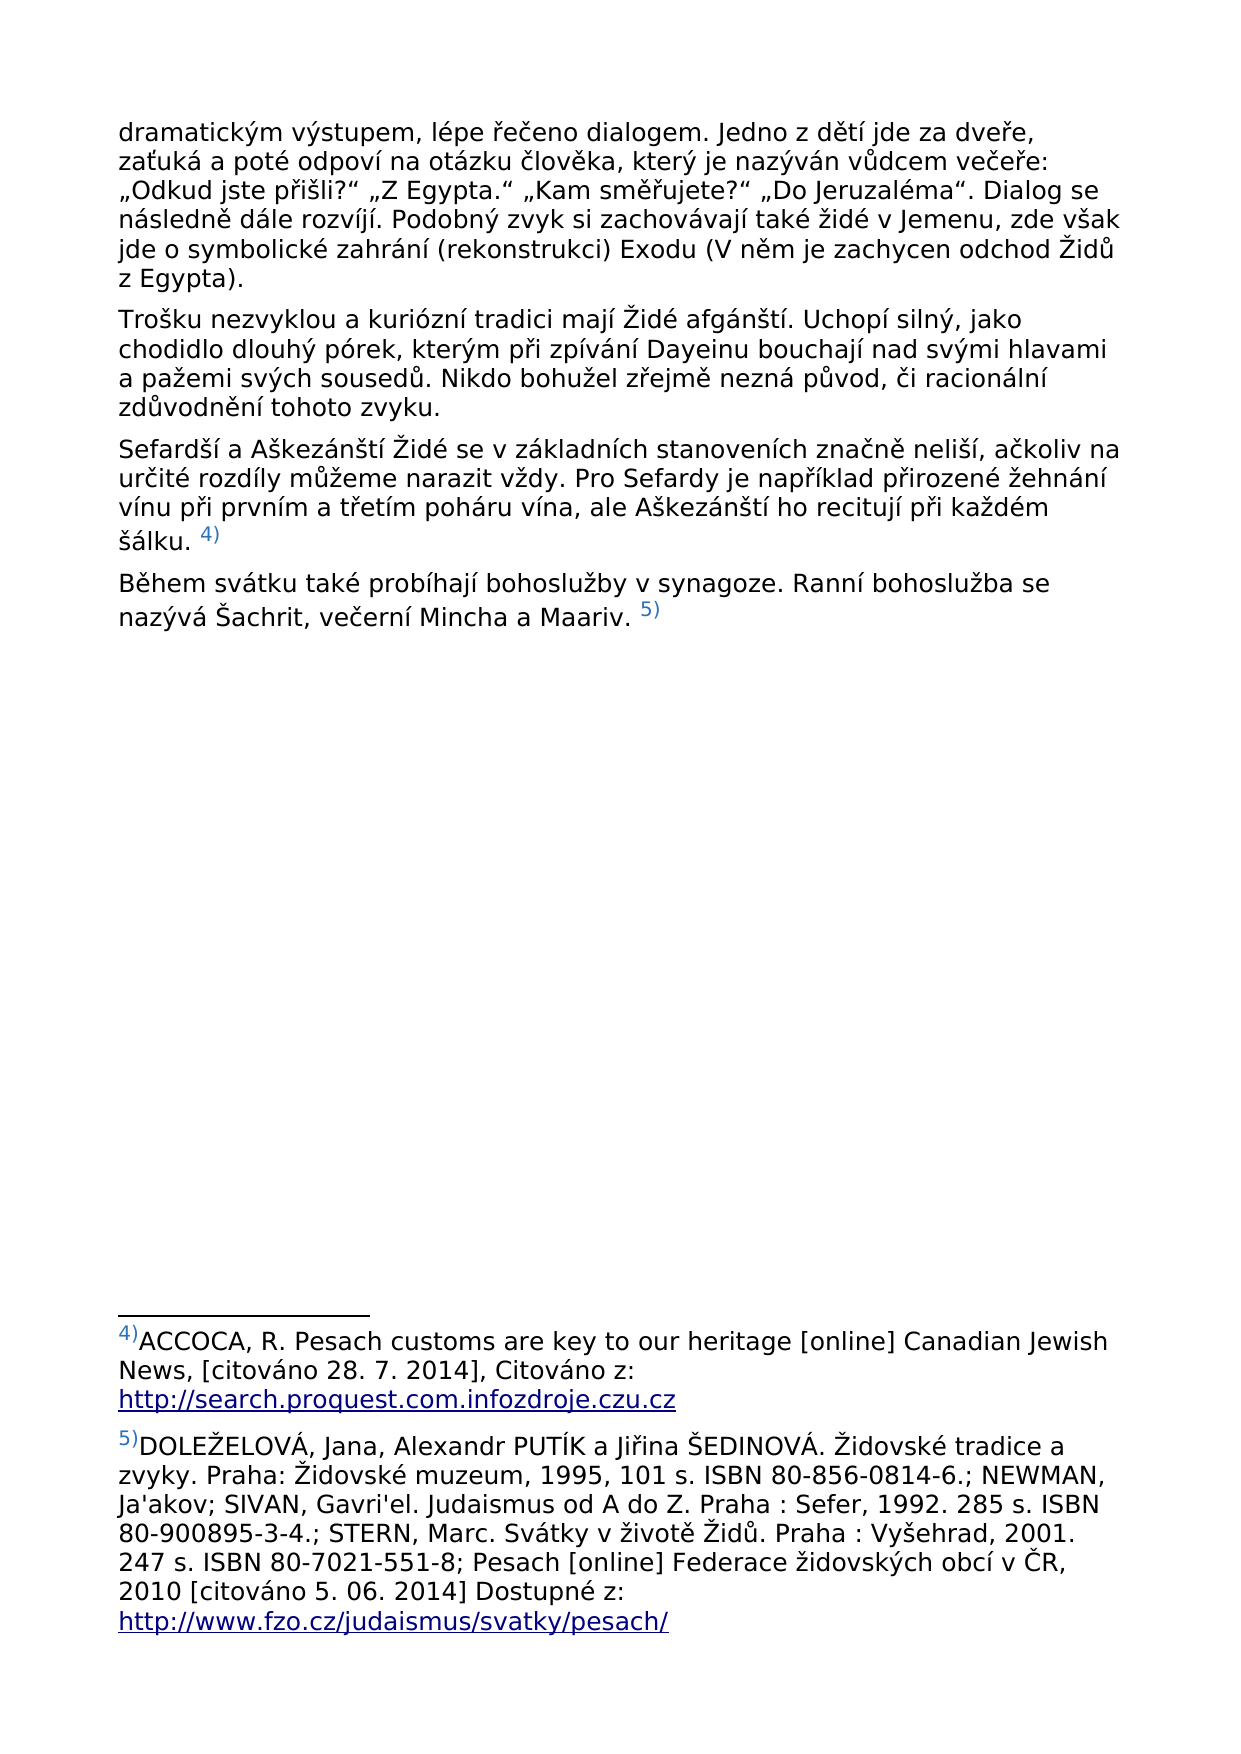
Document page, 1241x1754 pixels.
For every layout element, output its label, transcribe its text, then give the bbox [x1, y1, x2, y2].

text DOLEŽELOVÁ, Jana, Alexandr PUTÍK a Jiřina ŠEDINOVÁ. Židovské tradice a zvyky. Praha: Židovské muzeum, 1995, 101 s. ISBN 80-856-0814-6.; NEWMAN, Ja'akov; SIVAN, Gavri'el. Judaismus od A do Z. Praha : Sefer, 1992. 285 s. ISBN 80-900895-3-4.; STERN, Marc. Svátky v životě Židů. Praha : Vyšehrad, 2001. 247 s. ISBN 80-7021-551-8; Pesach [online] Federace židovských obcí v ČR, 2010 [citováno 5. 06. 2014] Dostupné z: http://www.fzo.cz/judaismus/svatky/pesach/ [118, 1427, 1122, 1636]
text Během svátku také probíhají bohoslužby v synagoze. Ranní bohoslužba se nazývá Šachrit, večerní Mincha a Maariv. [118, 569, 1122, 632]
text ACCOCA, R. Pesach customs are key to our heritage [online] Canadian Jewish News, [citováno 28. 7. 2014], Citováno z: http://search.proquest.com.infozdroje.czu.cz [118, 1322, 1122, 1414]
text Trošku nezvyklou a kuriózní tradici mají Židé afgánští. Uchopí silný, jako chodidlo dlouhý pórek, kterým při zpívání Dayeinu bouchají nad svými hlavami a pažemi svých sousedů. Nikdo bohužel zřejmě nezná původ, či racionální zdůvodnění tohoto zvyku. [118, 306, 1122, 422]
text Sefardší a Aškezánští Židé se v základních stanoveních značně neliší, ačkoliv na určité rozdíly můžeme narazit vždy. Pro Sefardy je například přirozené žehnání vínu při prvním a třetím poháru vína, ale Aškezánští ho recitují při každém šálku. [118, 435, 1122, 556]
text dramatickým výstupem, lépe řečeno dialogem. Jedno z dětí jde za dveře, zaťuká a poté odpoví na otázku člověka, který je nazýván vůdcem večeře: „Odkud jste přišli?“ „Z Egypta.“ „Kam směřujete?“ „Do Jeruzaléma“. Dialog se následně dále rozvíjí. Podobný zvyk si zachovávají také židé v Jemenu, zde však jde o symbolické zahrání (rekonstrukci) Exodu (V něm je zachycen odchod Židů z Egypta). [118, 118, 1122, 293]
